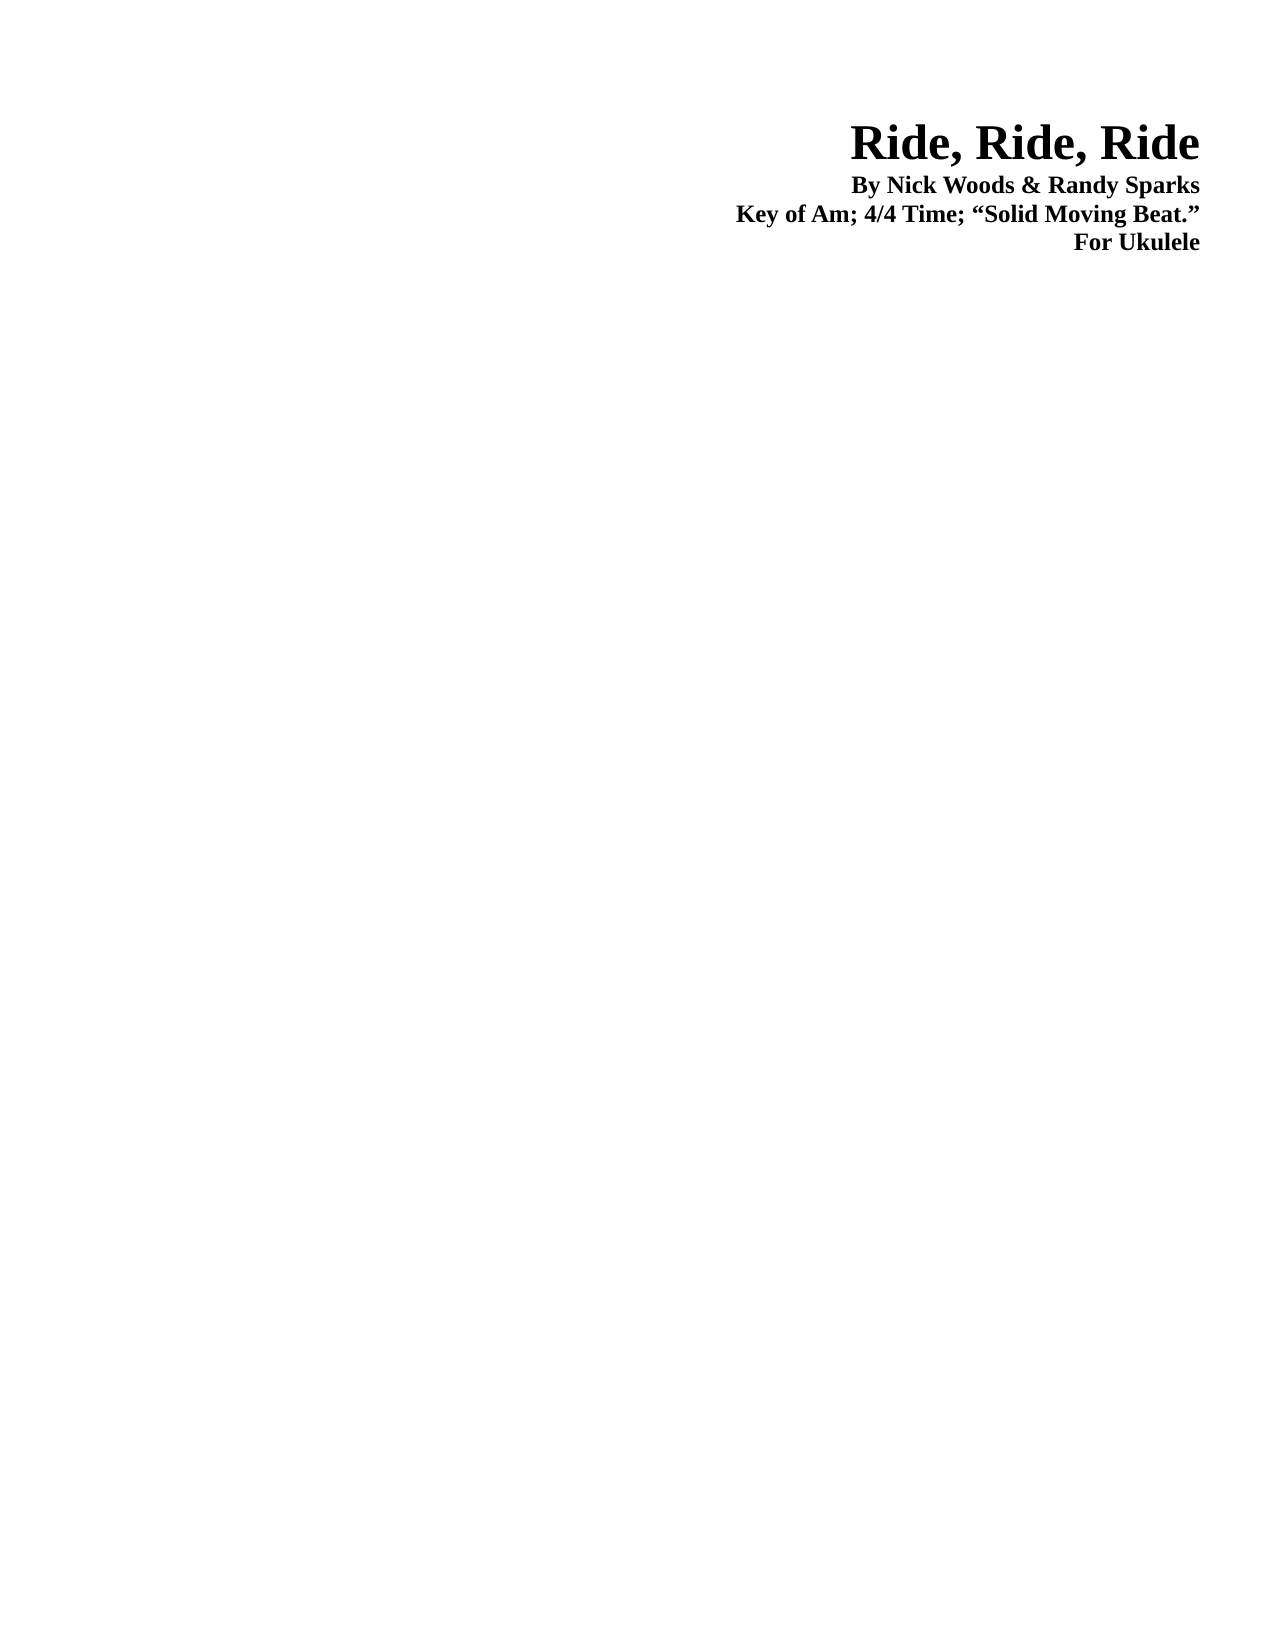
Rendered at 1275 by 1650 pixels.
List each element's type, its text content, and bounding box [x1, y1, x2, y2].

text Ride, Ride, Ride [75, 112, 1200, 170]
text Key of Am; 4/4 Time; “Solid Moving Beat.” [75, 199, 1200, 227]
text By Nick Woods & Randy Sparks [75, 170, 1200, 199]
text For Ukulele [75, 227, 1200, 256]
